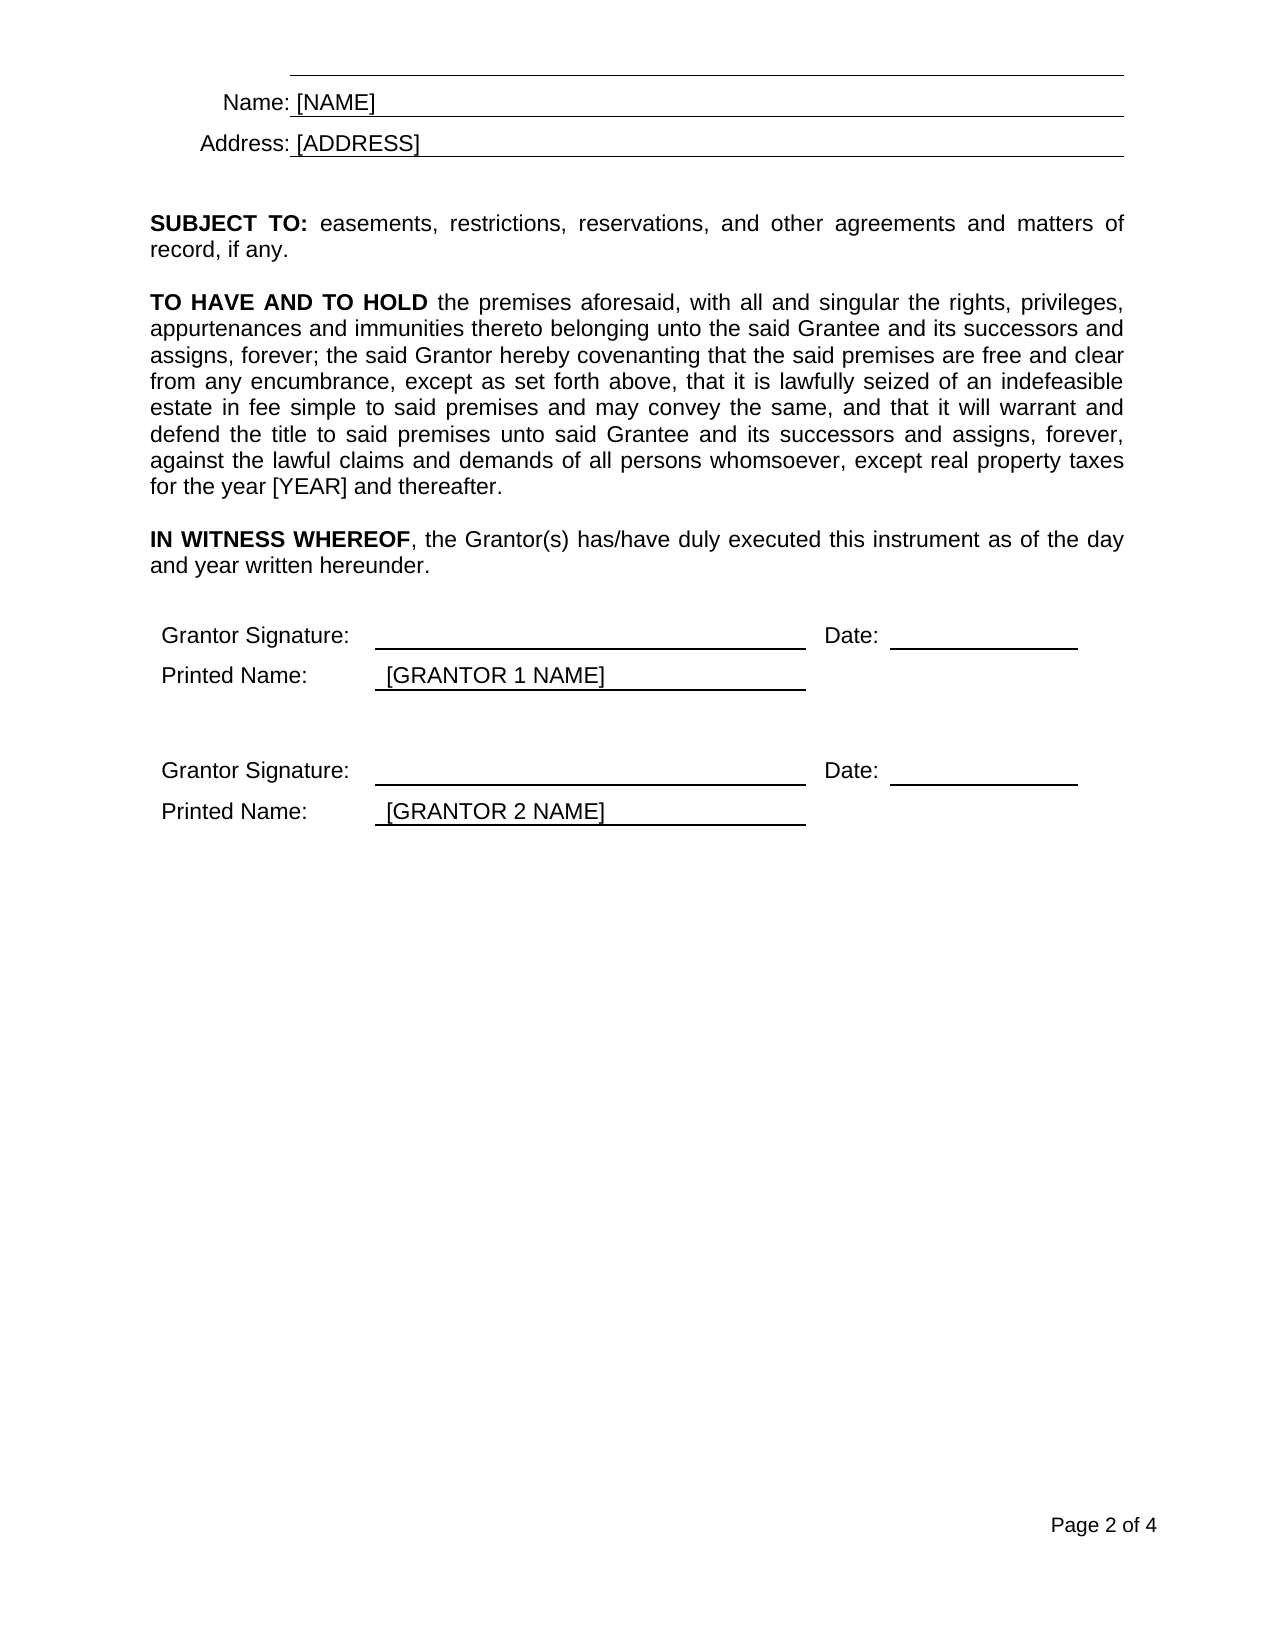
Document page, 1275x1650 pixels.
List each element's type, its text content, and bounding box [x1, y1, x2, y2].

table_cell Address: [150, 116, 290, 156]
table_cell [890, 650, 1078, 688]
table_cell [806, 648, 890, 688]
text SUBJECT TO: easements, restrictions, reservations, and other agreements and matters of record, if any. [150, 210, 1125, 262]
table_cell [806, 784, 890, 824]
table_header Grantor Signature: [150, 743, 375, 784]
table_header Date: [806, 743, 890, 784]
table_header Date: [806, 608, 890, 648]
table_cell Name: [150, 75, 290, 116]
table_cell Printed Name: [150, 648, 375, 688]
text IN WITNESS WHEREOF, the Grantor(s) has/have duly executed this instrument as of the day and year written hereunder. [150, 526, 1125, 579]
table_cell [GRANTOR 1 NAME] [375, 650, 806, 688]
table_cell [NAME] [290, 76, 1124, 116]
table_cell Printed Name: [150, 784, 375, 824]
table_header [890, 608, 1078, 648]
table_header [375, 743, 806, 784]
table_header [375, 608, 806, 648]
table_cell [890, 786, 1078, 824]
table_cell [ADDRESS] [290, 117, 1124, 156]
text TO HAVE AND TO HOLD the premises aforesaid, with all and singular the rights, privileges, appurtenances and immunities thereto belonging unto the said Grantee and its successors and assigns, forever; the said Grantor hereby covenanting that the said premises are free and clear from any encumbrance, except as set forth above, that it is lawfully seized of an indefeasible estate in fee simple to said premises and may convey the same, and that it will warrant and defend the title to said premises unto said Grantee and its successors and assigns, forever, against the lawful claims and demands of all persons whomsoever, except real property taxes for the year [YEAR] and thereafter. [150, 289, 1125, 500]
table_header Grantor Signature: [150, 608, 375, 648]
table_cell [GRANTOR 2 NAME] [375, 786, 806, 824]
table_header [890, 743, 1078, 784]
